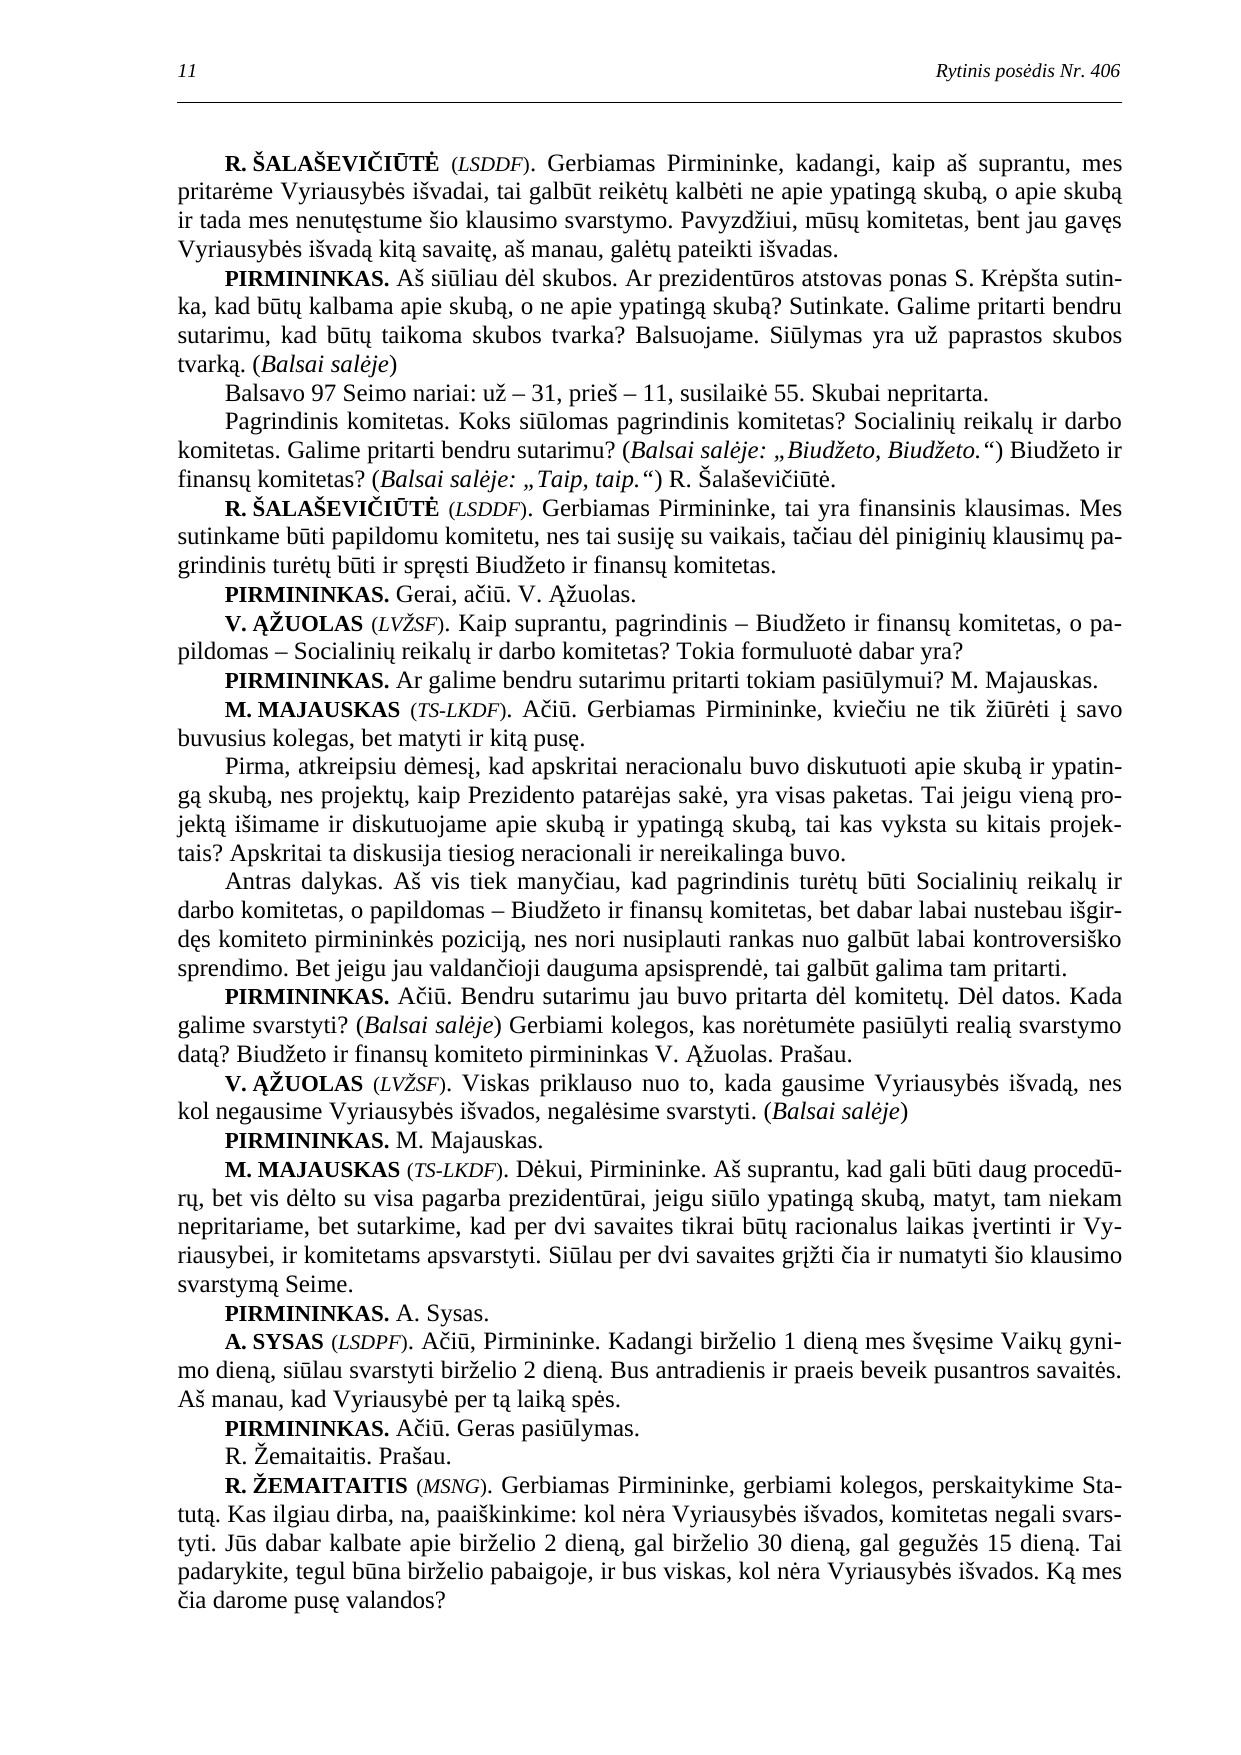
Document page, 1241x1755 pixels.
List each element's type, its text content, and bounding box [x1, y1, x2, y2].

text PIRMININKAS. A. Sy­sas. [177, 1298, 1122, 1326]
text PIRMININKAS. Ge­rai, ačiū. V. Ąžuo­las. [177, 579, 1122, 608]
text R. ŠALAŠEVIČIŪTĖ (LSDDF). Ger­bia­mas Pir­mi­nin­ke, ka­dan­gi, kaip aš su­pran­tu, mes pri­ta­rė­me Vy­riau­sy­bės iš­va­dai, tai gal­būt rei­kė­tų kal­bė­ti ne apie ypa­tin­gą sku­bą, o apie sku­bą ir ta­da mes ne­nu­tęs­tu­me šio klau­si­mo svars­ty­mo. Pa­vyz­džiui, mū­sų ko­mi­te­tas, bent jau ga­vęs Vy­riau­sy­bės iš­va­dą ki­tą sa­vai­tę, aš ma­nau, ga­lė­tų pa­teik­ti iš­va­das. [177, 148, 1122, 263]
text V. ĄŽUOLAS (LVŽSF). Kaip su­pran­tu, pa­grin­di­nis – Biu­dže­to ir fi­nan­sų ko­mi­te­tas, o pa­pil­do­mas – So­cia­li­nių rei­ka­lų ir dar­bo ko­mi­te­tas? To­kia for­mu­luo­tė da­bar yra? [177, 608, 1122, 665]
text Bal­sa­vo 97 Sei­mo na­riai: už – 31, prieš – 11, su­si­lai­kė 55. Sku­bai ne­pri­tar­ta. [177, 378, 1122, 406]
text R. Že­mai­tai­tis. Pra­šau. [177, 1441, 1122, 1470]
text R. ŠALAŠEVIČIŪTĖ (LSDDF). Ger­bia­mas Pir­mi­nin­ke, tai yra fi­nan­si­nis klau­si­mas. Mes su­tin­ka­me bū­ti pa­pil­do­mu ko­mi­te­tu, nes tai su­si­ję su vai­kais, ta­čiau dėl pi­ni­gi­nių klau­si­mų pa­grin­di­nis tu­rė­tų bū­ti ir spręs­ti Biu­dže­to ir fi­nan­sų ko­mi­te­tas. [177, 493, 1122, 579]
text PIRMININKAS. M. Ma­jaus­kas. [177, 1125, 1122, 1154]
text Pir­ma, at­kreip­siu dė­me­sį, kad ap­skri­tai ne­ra­cio­na­lu bu­vo dis­ku­tuo­ti apie sku­bą ir ypa­tin­gą sku­bą, nes pro­jek­tų, kaip Pre­zi­den­to pa­ta­rė­jas sa­kė, yra vi­sas pa­ke­tas. Tai jei­gu vie­ną pro­jek­tą iš­ima­me ir dis­ku­tuo­ja­me apie sku­bą ir ypa­tin­gą sku­bą, tai kas vyks­ta su ki­tais pro­jek­tais? Ap­skri­tai ta dis­ku­si­ja tie­siog ne­ra­cio­na­li ir ne­rei­ka­lin­ga bu­vo. [177, 751, 1122, 866]
text Ant­ras da­ly­kas. Aš vis tiek ma­ny­čiau, kad pa­grin­di­nis tu­rė­tų bū­ti So­cia­li­nių rei­ka­lų ir dar­bo ko­mi­te­tas, o pa­pil­do­mas – Biu­dže­to ir fi­nan­sų ko­mi­te­tas, bet da­bar la­bai nu­ste­bau iš­gir­dęs ko­mi­te­to pir­mi­nin­kės po­zi­ci­ją, nes no­ri nu­si­plau­ti ran­kas nuo gal­būt la­bai kon­tro­ver­siš­ko spren­di­mo. Bet jei­gu jau val­dan­čio­ji dau­gu­ma ap­si­spren­dė, tai gal­būt ga­li­ma tam pri­tar­ti. [177, 866, 1122, 981]
text PIRMININKAS. Aš siū­liau dėl sku­bos. Ar pre­zi­den­tū­ros at­sto­vas po­nas S. Krėpš­ta su­tin­ka, kad bū­tų kal­ba­ma apie sku­bą, o ne apie ypa­tin­gą sku­bą? Su­tin­ka­te. Ga­li­me pri­tar­ti ben­dru su­ta­ri­mu, kad bū­tų tai­ko­ma sku­bos tvar­ka? Bal­suo­ja­me. Siū­ly­mas yra už pa­pras­tos sku­bos tvar­ką. (Bal­sai sa­lė­je) [177, 263, 1122, 378]
text V. ĄŽUOLAS (LVŽSF). Vis­kas pri­klau­so nuo to, ka­da gau­si­me Vy­riau­sy­bės iš­va­dą, nes kol ne­gau­si­me Vy­riau­sy­bės iš­va­dos, ne­ga­lė­si­me svars­ty­ti. (Bal­sai sa­lė­je) [177, 1068, 1122, 1125]
text PIRMININKAS. Ar ga­li­me ben­dru su­ta­ri­mu pri­tar­ti to­kiam pa­siū­ly­mui? M. Ma­jaus­kas. [177, 665, 1122, 694]
text PIRMININKAS. Ačiū. Ge­ras pa­siū­ly­mas. [177, 1413, 1122, 1441]
text Pa­grin­di­nis ko­mi­te­tas. Koks siū­lo­mas pa­grin­di­nis ko­mi­te­tas? So­cia­li­nių rei­ka­lų ir dar­bo ko­mi­te­tas. Ga­li­me pri­tar­ti ben­dru su­ta­ri­mu? (Bal­sai sa­lė­je: „Biu­dže­to, Biu­dže­to.“) Biu­dže­to ir fi­nan­sų ko­mi­te­tas? (Bal­sai sa­lė­je: „Taip, taip.“) R. Ša­la­še­vi­čiū­tė. [177, 406, 1122, 493]
text A. SYSAS (LSDPF). Ačiū, Pir­mi­nin­ke. Ka­dan­gi bir­že­lio 1 die­ną mes švę­si­me Vai­kų gy­ni­mo die­ną, siū­lau svars­ty­ti bir­že­lio 2 die­ną. Bus ant­ra­die­nis ir pra­eis be­veik pus­an­tros sa­vai­tės. Aš ma­nau, kad Vy­riau­sy­bė per tą lai­ką spės. [177, 1326, 1122, 1413]
text PIRMININKAS. Ačiū. Ben­dru su­ta­ri­mu jau bu­vo pri­tar­ta dėl ko­mi­te­tų. Dėl da­tos. Ka­da ga­li­me svars­ty­ti? (Bal­sai sa­lė­je) Ger­bia­mi ko­le­gos, kas no­rė­tu­mė­te pa­siū­ly­ti re­a­lią svars­ty­mo da­tą? Biu­dže­to ir fi­nan­sų ko­mi­te­to pir­mi­nin­kas V. Ąžuo­las. Pra­šau. [177, 981, 1122, 1068]
text M. MAJAUSKAS (TS-LKDF). Dė­kui, Pir­mi­nin­ke. Aš su­pran­tu, kad ga­li bū­ti daug pro­ce­dū­rų, bet vis dėlto su vi­sa pa­gar­ba pre­zi­den­tū­rai, jei­gu siū­lo ypa­tin­gą sku­bą, ma­tyt, tam nie­kam ne­pri­ta­ria­me, bet su­tar­ki­me, kad per dvi sa­vai­tes tik­rai bū­tų ra­cio­na­lus lai­kas įver­tin­ti ir Vy­riau­sy­bei, ir ko­mi­te­tams ap­svars­ty­ti. Siū­lau per dvi sa­vai­tes grįž­ti čia ir nu­ma­ty­ti šio klau­si­mo svars­ty­mą Sei­me. [177, 1154, 1122, 1298]
text M. MAJAUSKAS (TS-LKDF). Ačiū. Ger­bia­mas Pir­mi­nin­ke, kvie­čiu ne tik žiū­rė­ti į sa­vo bu­vu­sius ko­le­gas, bet ma­ty­ti ir ki­tą pu­sę. [177, 694, 1122, 751]
text R. ŽEMAITAITIS (MSNG). Ger­bia­mas Pir­mi­nin­ke, ger­bia­mi ko­le­gos, per­skai­ty­ki­me Sta­tu­tą. Kas il­giau dir­ba, na, pa­aiš­kin­ki­me: kol nė­ra Vy­riau­sy­bės iš­va­dos, ko­mi­te­tas ne­ga­li svars­ty­ti. Jūs da­bar kal­ba­te apie bir­že­lio 2 die­ną, gal bir­že­lio 30 die­ną, gal ge­gu­žės 15 die­ną. Tai pa­da­ry­ki­te, te­gul bū­na bir­že­lio pa­bai­go­je, ir bus vis­kas, kol nė­ra Vy­riau­sy­bės iš­va­dos. Ką mes čia da­ro­me pu­sę va­lan­dos? [177, 1470, 1122, 1614]
